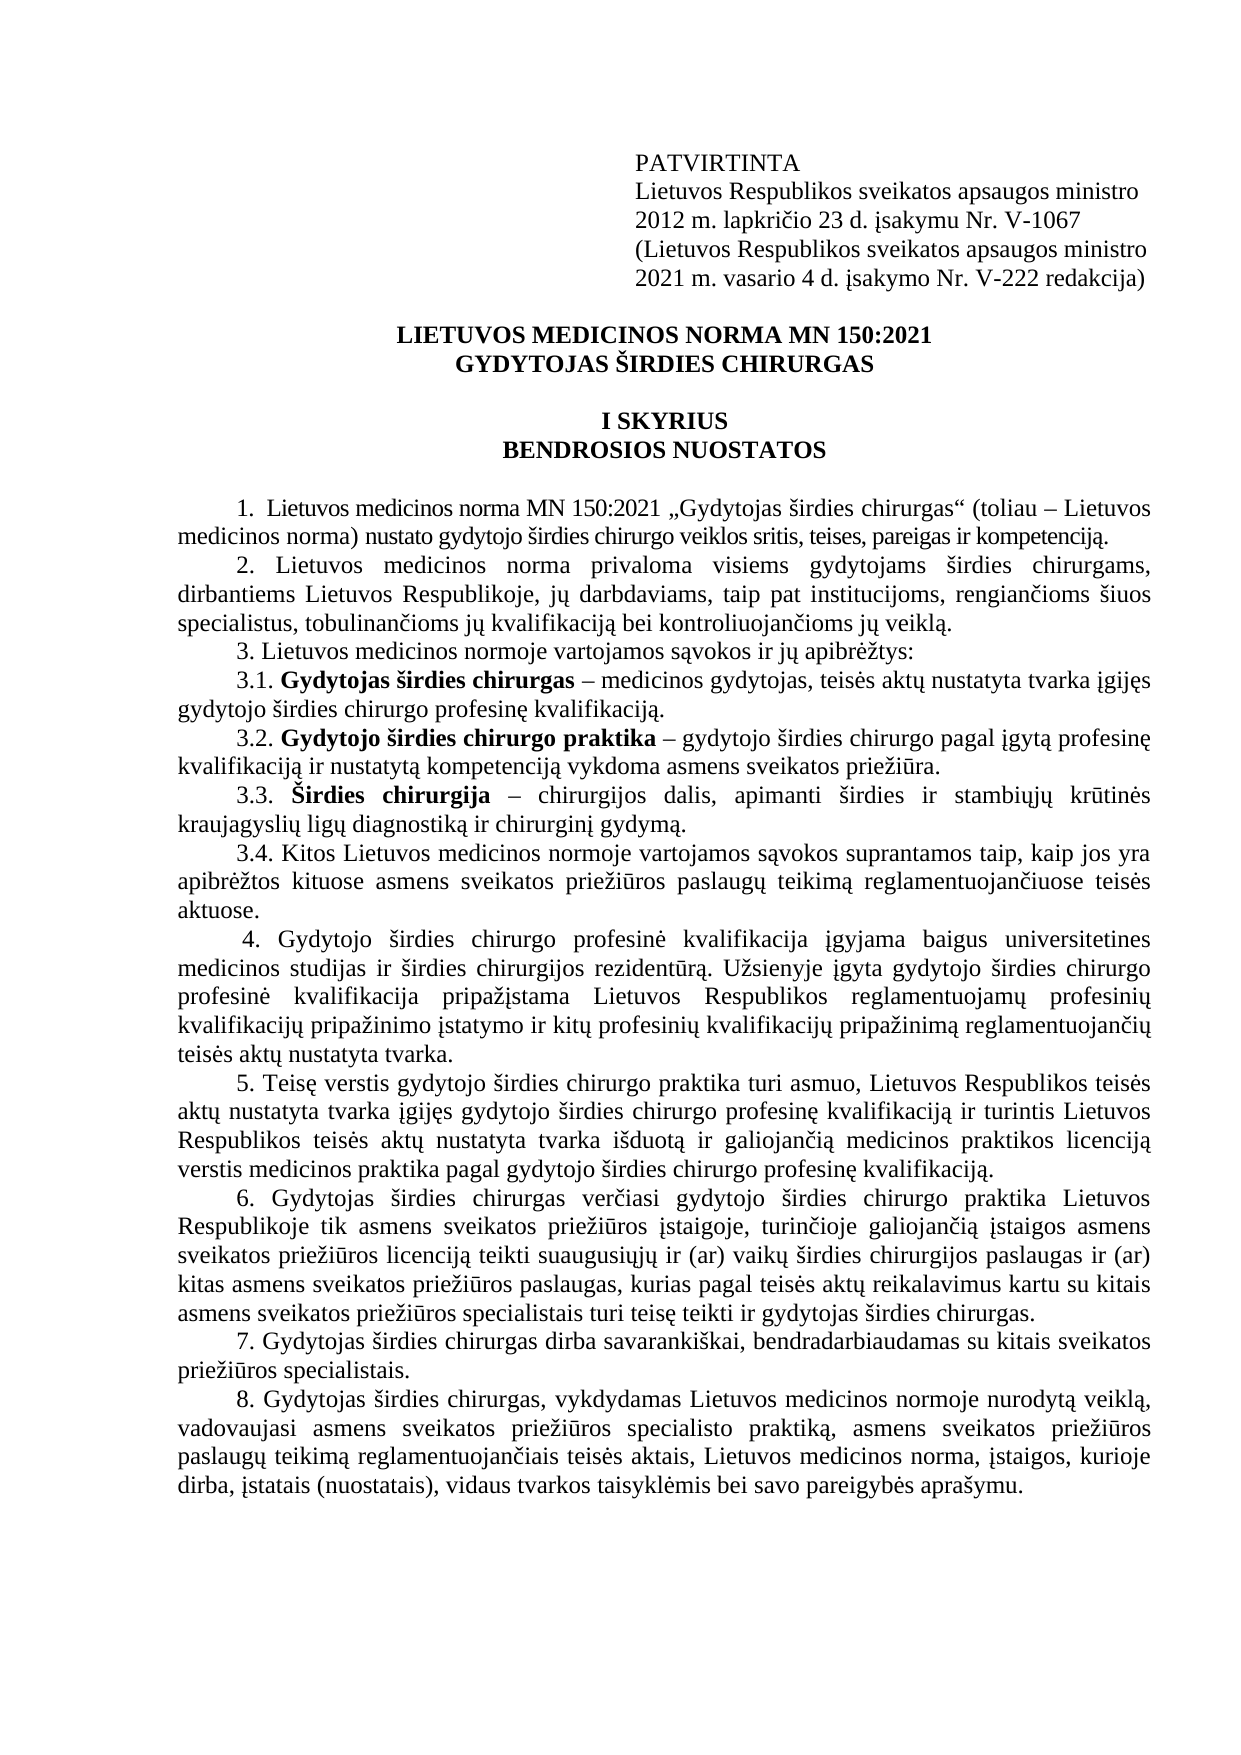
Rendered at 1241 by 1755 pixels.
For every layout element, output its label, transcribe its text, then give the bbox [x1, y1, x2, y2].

text 7. Gydytojas širdies chirurgas dirba savarankiškai, bendradarbiaudamas su kitais sveikatos priežiūros specialistais. [177, 1326, 1152, 1384]
text GYDYTOJAS ŠIRDIES chirurgas [177, 349, 1152, 378]
text 3.4. Kitos Lietuvos medicinos normoje vartojamos sąvokos suprantamos taip, kaip jos yra apibrėžtos kituose asmens sveikatos priežiūros paslaugų teikimą reglamentuojančiuose teisės aktuose. [177, 838, 1152, 924]
text LIETUVOS MEDICINOS NORMA MN 150:2021 [177, 320, 1152, 349]
text I skyrius [177, 406, 1152, 435]
text 6. Gydytojas širdies chirurgas verčiasi gydytojo širdies chirurgo praktika Lietuvos Respublikoje tik asmens sveikatos priežiūros įstaigoje, turinčioje galiojančią įstaigos asmens sveikatos priežiūros licenciją teikti suaugusiųjų ir (ar) vaikų širdies chirurgijos paslaugas ir (ar) kitas asmens sveikatos priežiūros paslaugas, kurias pagal teisės aktų reikalavimus kartu su kitais asmens sveikatos priežiūros specialistais turi teisę teikti ir gydytojas širdies chirurgas. [177, 1183, 1152, 1326]
text 3. Lietuvos medicinos normoje vartojamos sąvokos ir jų apibrėžtys: [177, 636, 1152, 665]
text 2021 m. vasario 4 d. įsakymo Nr. V-222 redakcija) [635, 263, 1152, 291]
text bendrosios nuostatos [177, 435, 1152, 464]
text 2012 m. lapkričio 23 d. įsakymu Nr. V-1067 [635, 205, 1152, 234]
text Lietuvos Respublikos sveikatos apsaugos ministro [635, 176, 1152, 205]
text 4. Gydytojo širdies chirurgo profesinė kvalifikacija įgyjama baigus universitetines medicinos studijas ir širdies chirurgijos rezidentūrą. Užsienyje įgyta gydytojo širdies chirurgo profesinė kvalifikacija pripažįstama Lietuvos Respublikos reglamentuojamų profesinių kvalifikacijų pripažinimo įstatymo ir kitų profesinių kvalifikacijų pripažinimą reglamentuojančių teisės aktų nustatyta tvarka. [177, 924, 1152, 1068]
text 8. Gydytojas širdies chirurgas, vykdydamas Lietuvos medicinos normoje nurodytą veiklą, vadovaujasi asmens sveikatos priežiūros specialisto praktiką, asmens sveikatos priežiūros paslaugų teikimą reglamentuojančiais teisės aktais, Lietuvos medicinos norma, įstaigos, kurioje dirba, įstatais (nuostatais), vidaus tvarkos taisyklėmis bei savo pareigybės aprašymu. [177, 1384, 1152, 1499]
text 3.1. Gydytojas širdies chirurgas – medicinos gydytojas, teisės aktų nustatyta tvarka įgijęs gydytojo širdies chirurgo profesinę kvalifikaciją. [177, 665, 1152, 723]
text 3.2. Gydytojo širdies chirurgo praktika – gydytojo širdies chirurgo pagal įgytą profesinę kvalifikaciją ir nustatytą kompetenciją vykdoma asmens sveikatos priežiūra. [177, 723, 1152, 780]
text (Lietuvos Respublikos sveikatos apsaugos ministro [635, 234, 1152, 263]
text 5. Teisę verstis gydytojo širdies chirurgo praktika turi asmuo, Lietuvos Respublikos teisės aktų nustatyta tvarka įgijęs gydytojo širdies chirurgo profesinę kvalifikaciją ir turintis Lietuvos Respublikos teisės aktų nustatyta tvarka išduotą ir galiojančią medicinos praktikos licenciją verstis medicinos praktika pagal gydytojo širdies chirurgo profesinę kvalifikaciją. [177, 1068, 1152, 1183]
text 3.3. Širdies chirurgija – chirurgijos dalis, apimanti širdies ir stambiųjų krūtinės kraujagyslių ligų diagnostiką ir chirurginį gydymą. [177, 780, 1152, 838]
text 2. Lietuvos medicinos norma privaloma visiems gydytojams širdies chirurgams, dirbantiems Lietuvos Respublikoje, jų darbdaviams, taip pat institucijoms, rengiančioms šiuos specialistus, tobulinančioms jų kvalifikaciją bei kontroliuojančioms jų veiklą. [177, 550, 1152, 636]
text PATVIRTINTA [635, 148, 1152, 176]
text 1. Lietuvos medicinos norma MN 150:2021 „Gydytojas širdies chirurgas“ (toliau – Lietuvos medicinos norma) nustato gydytojo širdies chirurgo veiklos sritis, teises, pareigas ir kompetenciją. [177, 493, 1152, 550]
